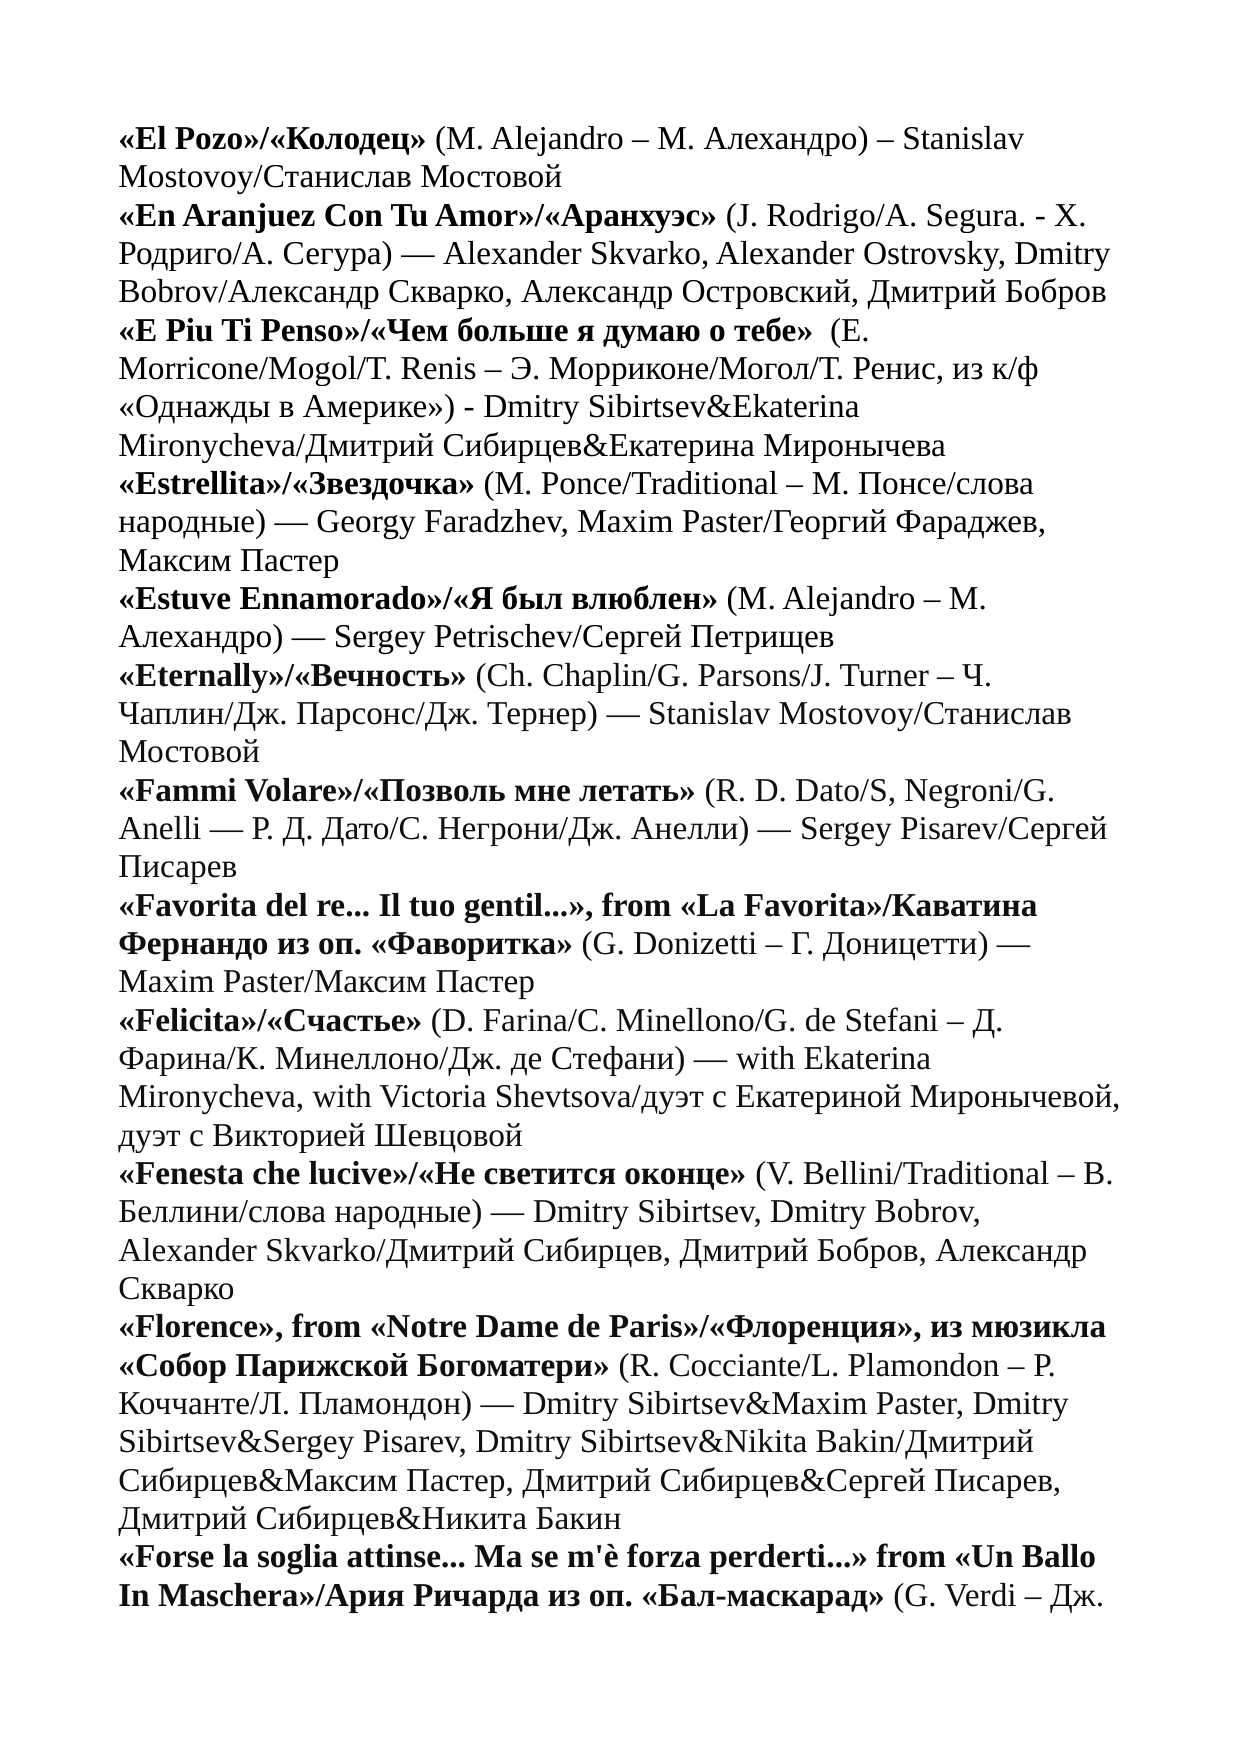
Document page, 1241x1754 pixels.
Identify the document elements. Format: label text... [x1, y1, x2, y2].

text «Felicita»/«Счастье» (D. Farina/C. Minellono/G. de Stefani – Д. Фарина/К. Минеллоно/Дж. де Стефани) — with Ekaterina Mironycheva, with Victoria Shevtsova/дуэт с Екатериной Миронычевой, дуэт с Викторией Шевцовой [118, 1000, 1122, 1153]
text «E Piu Ti Penso»/«Чем больше я думаю о тебе» (E. Morricone/Mogol/T. Renis – Э. Морриконе/Могол/Т. Ренис, из к/ф «Однажды в Америке») - Dmitry Sibirtsev&Ekaterina Mironycheva/Дмитрий Сибирцев&Екатерина Миронычева [118, 310, 1122, 463]
text «Fammi Volare»/«Позволь мне летать» (R. D. Dato/S, Negroni/G. Anelli — Р. Д. Дато/C. Негрони/Дж. Анелли) — Sergey Pisarev/Сергей Писарев [118, 770, 1122, 885]
text «Favorita del re... Il tuo gentil...», from «La Favorita»/Каватина Фернандо из оп. «Фаворитка» (G. Donizetti – Г. Доницетти) — Maxim Paster/Максим Пастер [118, 885, 1122, 1000]
text «Eternally»/«Вечность» (Ch. Chaplin/G. Parsons/J. Turner – Ч. Чаплин/Дж. Парсонс/Дж. Тернер) — Stanislav Mostovoy/Станислав Мостовой [118, 655, 1122, 770]
text «En Aranjuez Con Tu Amor»/«Аранхуэс» (J. Rodrigo/A. Segura. - Х. Родриго/А. Сегура) — Alexander Skvarko, Alexander Ostrovsky, Dmitry Bobrov/Александр Скварко, Александр Островский, Дмитрий Бобров [118, 195, 1122, 310]
text «El Pozo»/«Колодец» (M. Alejandro – М. Алехандро) – Stanislav Mostovoy/Станислав Мостовой [118, 118, 1122, 195]
text «Estuve Ennamorado»/«Я был влюблен» (M. Alejandro – М. Алехандро) — Sergey Petrischev/Сергей Петрищев [118, 578, 1122, 655]
text «Florence», from «Notre Dame de Paris»/«Флоренция», из мюзикла «Собор Парижской Богоматери» (R. Cocciante/L. Plamondon – Р. Коччанте/Л. Пламондон) — Dmitry Sibirtsev&Maxim Paster, Dmitry Sibirtsev&Sergey Pisarev, Dmitry Sibirtsev&Nikita Bakin/Дмитрий Сибирцев&Максим Пастер, Дмитрий Сибирцев&Сергей Писарев, Дмитрий Сибирцев&Никита Бакин [118, 1306, 1122, 1536]
text «Fenesta che lucive»/«Не светится оконце» (V. Bellini/Traditional – В. Беллини/слова народные) — Dmitry Sibirtsev, Dmitry Bobrov, Alexander Skvarko/Дмитрий Сибирцев, Дмитрий Бобров, Александр Скварко [118, 1153, 1122, 1306]
text «Estrellita»/«Звездочка» (M. Ponce/Traditional – М. Понсе/слова народные) — Georgy Faradzhev, Maxim Paster/Георгий Фараджев, Максим Пастер [118, 463, 1122, 578]
text «Forse la soglia attinse... Ma se m'è forza perderti...» from «Un Ballo In Maschera»/Ария Ричарда из оп. «Бал-маскарад» (G. Verdi – Дж. [118, 1536, 1122, 1613]
